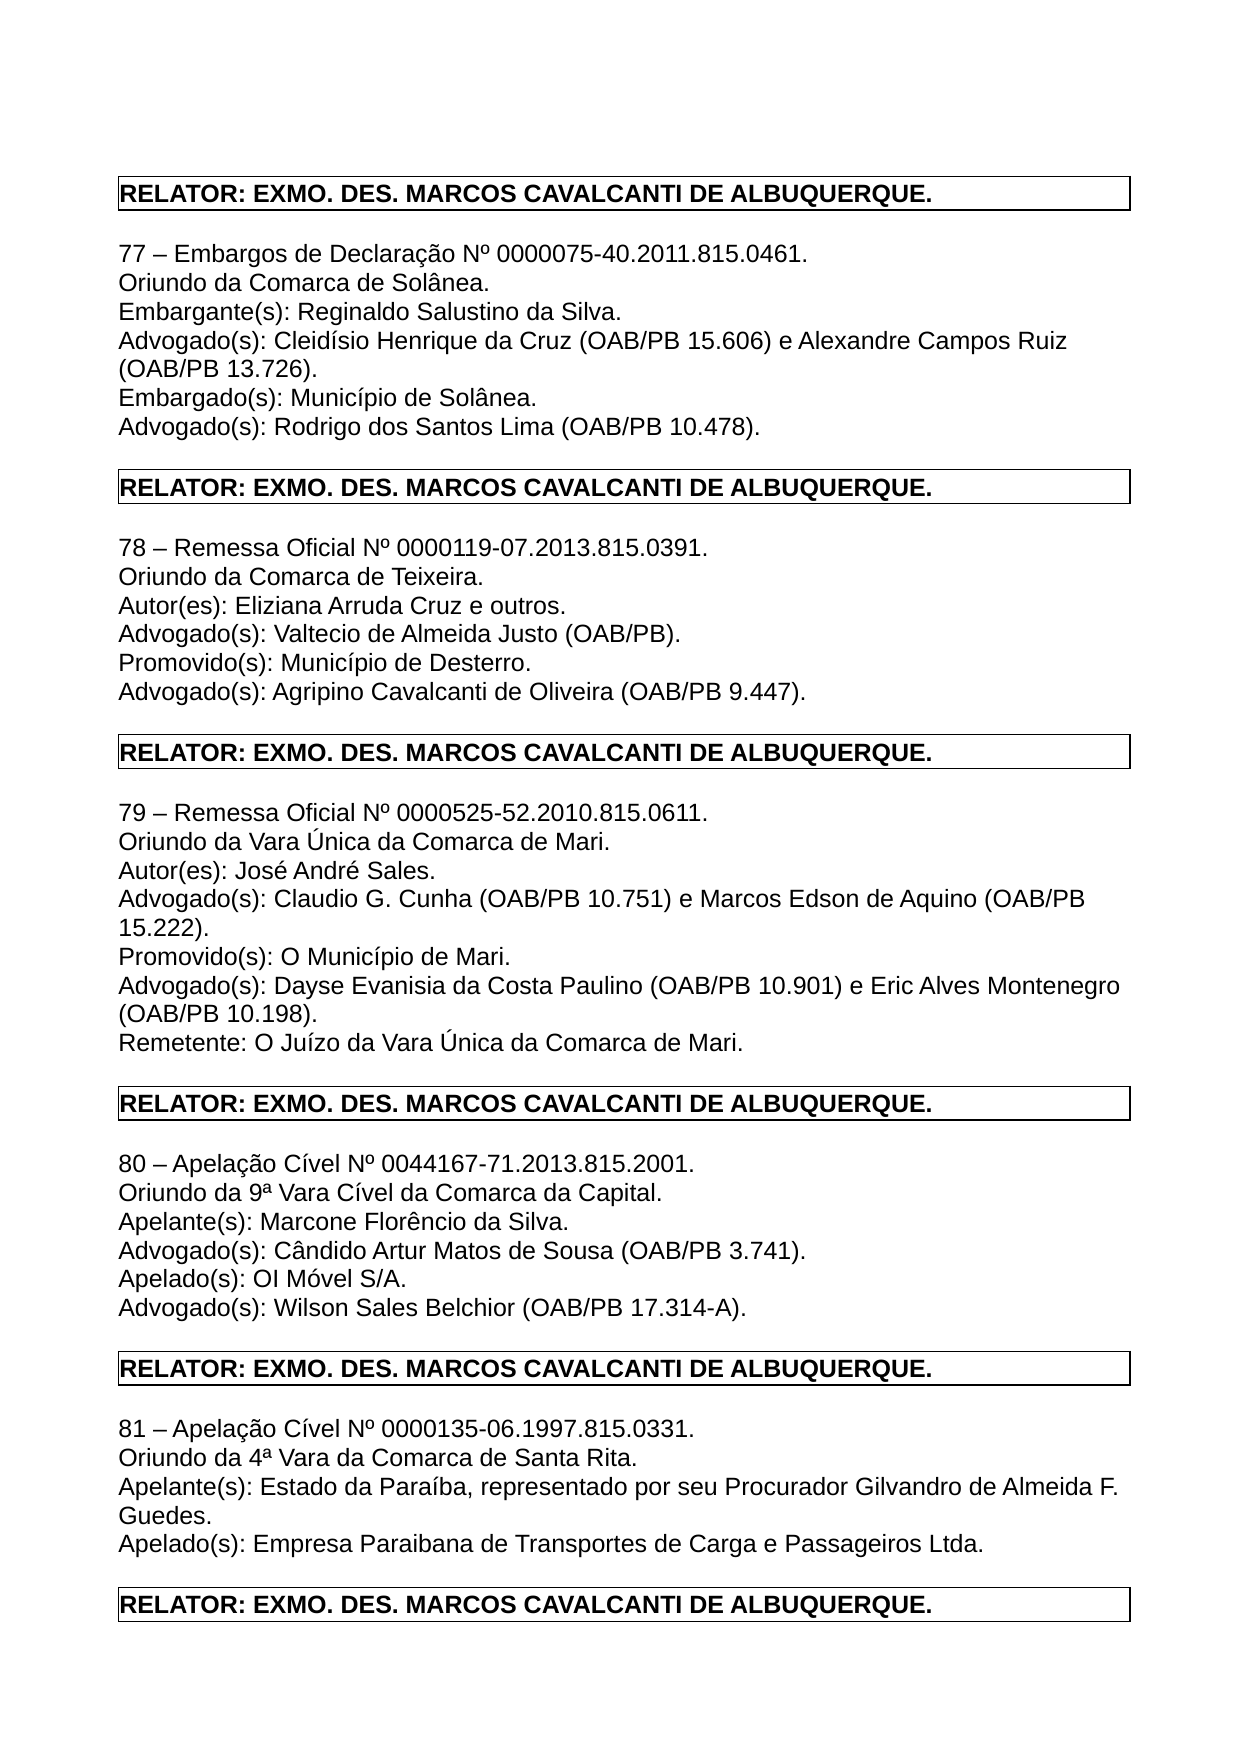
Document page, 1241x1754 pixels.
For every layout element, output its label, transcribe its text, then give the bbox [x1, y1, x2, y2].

text RELATOR: EXMO. DES. MARCOS CAVALCANTI DE ALBUQUERQUE. [119, 1087, 1129, 1119]
text Apelante(s): Estado da Paraíba, representado por seu Procurador Gilvandro de Almeida F. Guedes. [118, 1472, 1122, 1529]
text RELATOR: EXMO. DES. MARCOS CAVALCANTI DE ALBUQUERQUE. [119, 735, 1129, 768]
text Oriundo da Comarca de Solânea. [118, 268, 1122, 297]
text Autor(es): Eliziana Arruda Cruz e outros. [118, 591, 1122, 619]
text Embargado(s): Município de Solânea. [118, 383, 1122, 412]
text 79 – Remessa Oficial Nº 0000525-52.2010.815.0611. [118, 798, 1122, 827]
text Apelado(s): Empresa Paraibana de Transportes de Carga e Passageiros Ltda. [118, 1529, 1122, 1558]
text 78 – Remessa Oficial Nº 0000119-07.2013.815.0391. [118, 533, 1122, 562]
text Apelado(s): OI Móvel S/A. [118, 1264, 1122, 1293]
text Advogado(s): Claudio G. Cunha (OAB/PB 10.751) e Marcos Edson de Aquino (OAB/PB 15.222). [118, 884, 1122, 942]
text Advogado(s): Valtecio de Almeida Justo (OAB/PB). [118, 619, 1122, 648]
text 80 – Apelação Cível Nº 0044167-71.2013.815.2001. [118, 1149, 1122, 1178]
text Embargante(s): Reginaldo Salustino da Silva. [118, 297, 1122, 326]
text Advogado(s): Rodrigo dos Santos Lima (OAB/PB 10.478). [118, 412, 928, 441]
text Oriundo da 9ª Vara Cível da Comarca da Capital. [118, 1178, 1122, 1207]
text Advogado(s): Cleidísio Henrique da Cruz (OAB/PB 15.606) e Alexandre Campos Ruiz (OAB/PB 13.726). [118, 326, 1122, 383]
text RELATOR: EXMO. DES. MARCOS CAVALCANTI DE ALBUQUERQUE. [119, 1352, 1129, 1384]
text RELATOR: EXMO. DES. MARCOS CAVALCANTI DE ALBUQUERQUE. [119, 177, 1129, 209]
text RELATOR: EXMO. DES. MARCOS CAVALCANTI DE ALBUQUERQUE. [119, 1588, 1129, 1621]
text Apelante(s): Marcone Florêncio da Silva. [118, 1207, 1122, 1236]
text 77 – Embargos de Declaração Nº 0000075-40.2011.815.0461. [118, 239, 1122, 268]
text Oriundo da Vara Única da Comarca de Mari. [118, 827, 1122, 856]
text 81 – Apelação Cível Nº 0000135-06.1997.815.0331. [118, 1414, 1122, 1443]
text Advogado(s): Dayse Evanisia da Costa Paulino (OAB/PB 10.901) e Eric Alves Montenegro (OAB/PB 10.198). [118, 971, 1122, 1028]
text Remetente: O Juízo da Vara Única da Comarca de Mari. [118, 1028, 1122, 1057]
text Promovido(s): Município de Desterro. [118, 648, 1122, 677]
text Oriundo da 4ª Vara da Comarca de Santa Rita. [118, 1443, 1122, 1472]
text Advogado(s): Cândido Artur Matos de Sousa (OAB/PB 3.741). [118, 1236, 1122, 1264]
text Promovido(s): O Município de Mari. [118, 942, 1122, 971]
text Oriundo da Comarca de Teixeira. [118, 562, 1122, 591]
text Advogado(s): Wilson Sales Belchior (OAB/PB 17.314-A). [118, 1293, 928, 1322]
text RELATOR: EXMO. DES. MARCOS CAVALCANTI DE ALBUQUERQUE. [119, 470, 1129, 503]
text Advogado(s): Agripino Cavalcanti de Oliveira (OAB/PB 9.447). [118, 677, 928, 706]
text Autor(es): José André Sales. [118, 856, 1122, 884]
